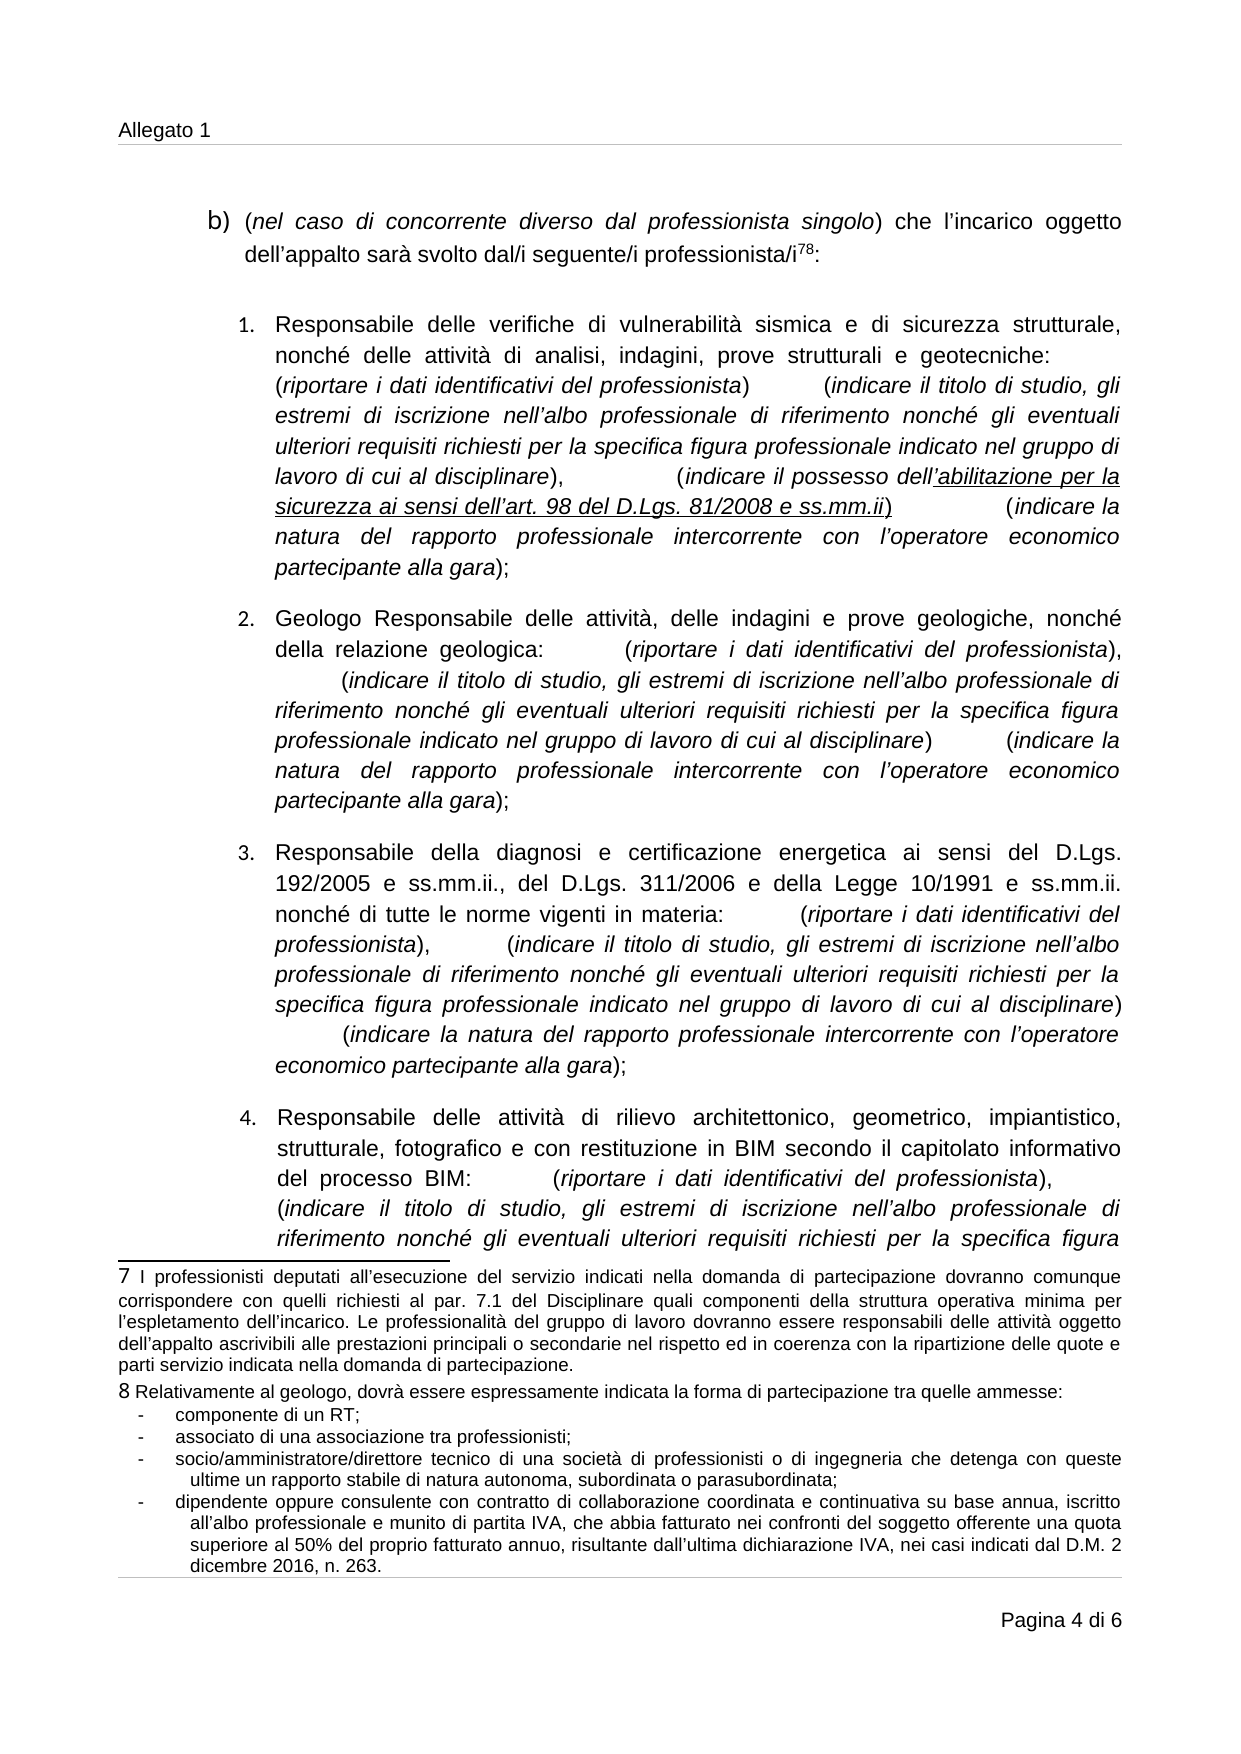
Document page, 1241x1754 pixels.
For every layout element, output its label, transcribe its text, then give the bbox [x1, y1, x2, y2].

list componente di un RT; [138, 1404, 1122, 1426]
list Responsabile della diagnosi e certificazione energetica ai sensi del D.Lgs. 192/2005 e ss.mm.ii., del D.Lgs. 311/2006 e della Legge 10/1991 e ss.mm.ii. nonché di tutte le norme vigenti in materia: (riportare i dati identificativi del professionista), (indicare il titolo di studio, gli estremi di iscrizione nell’albo professionale di riferimento nonché gli eventuali ulteriori requisiti richiesti per la specifica figura professionale indicato nel gruppo di lavoro di cui al disciplinare) (indicare la natura del rapporto professionale intercorrente con l’operatore economico partecipante alla gara); [237, 838, 1122, 1078]
list associato di una associazione tra professionisti; [138, 1426, 1122, 1447]
list (nel caso di concorrente diverso dal professionista singolo) che l’incarico oggetto dell’appalto sarà svolto dal/i seguente/i professionista/i: [207, 203, 1122, 267]
list Responsabile delle attività di rilievo architettonico, geometrico, impiantistico, strutturale, fotografico e con restituzione in BIM secondo il capitolato informativo del processo BIM: (riportare i dati identificativi del professionista), (indicare il titolo di studio, gli estremi di iscrizione nell’albo professionale di riferimento nonché gli eventuali ulteriori requisiti richiesti per la specifica figura [239, 1103, 1122, 1251]
list Geologo Responsabile delle attività, delle indagini e prove geologiche, nonché della relazione geologica: (riportare i dati identificativi del professionista), (indicare il titolo di studio, gli estremi di iscrizione nell’albo professionale di riferimento nonché gli eventuali ulteriori requisiti richiesti per la specifica figura professionale indicato nel gruppo di lavoro di cui al disciplinare) (indicare la natura del rapporto professionale intercorrente con l’operatore economico partecipante alla gara); [237, 604, 1122, 814]
list I professionisti deputati all’esecuzione del servizio indicati nella domanda di partecipazione dovranno comunque corrispondere con quelli richiesti al par. 7.1 del Disciplinare quali componenti della struttura operativa minima per l’espletamento dell’incarico. Le professionalità del gruppo di lavoro dovranno essere responsabili delle attività oggetto dell’appalto ascrivibili alle prestazioni principali o secondarie nel rispetto ed in coerenza con la ripartizione delle quote e parti servizio indicata nella domanda di partecipazione. [118, 1261, 1122, 1376]
list socio/amministratore/direttore tecnico di una società di professionisti o di ingegneria che detenga con queste ultime un rapporto stabile di natura autonoma, subordinata o parasubordinata; [138, 1447, 1122, 1491]
list Responsabile delle verifiche di vulnerabilità sismica e di sicurezza strutturale, nonché delle attività di analisi, indagini, prove strutturali e geotecniche: (riportare i dati identificativi del professionista) (indicare il titolo di studio, gli estremi di iscrizione nell’albo professionale di riferimento nonché gli eventuali ulteriori requisiti richiesti per la specifica figura professionale indicato nel gruppo di lavoro di cui al disciplinare), (indicare il possesso dell’abilitazione per la sicurezza ai sensi dell’art. 98 del D.Lgs. 81/2008 e ss.mm.ii) (indicare la natura del rapporto professionale intercorrente con l’operatore economico partecipante alla gara); [237, 310, 1122, 580]
list Relativamente al geologo, dovrà essere espressamente indicata la forma di partecipazione tra quelle ammesse: [118, 1376, 1122, 1404]
list dipendente oppure consulente con contratto di collaborazione coordinata e continuativa su base annua, iscritto all’albo professionale e munito di partita IVA, che abbia fatturato nei confronti del soggetto offerente una quota superiore al 50% del proprio fatturato annuo, risultante dall’ultima dichiarazione IVA, nei casi indicati dal D.M. 2 dicembre 2016, n. 263. [138, 1491, 1122, 1577]
